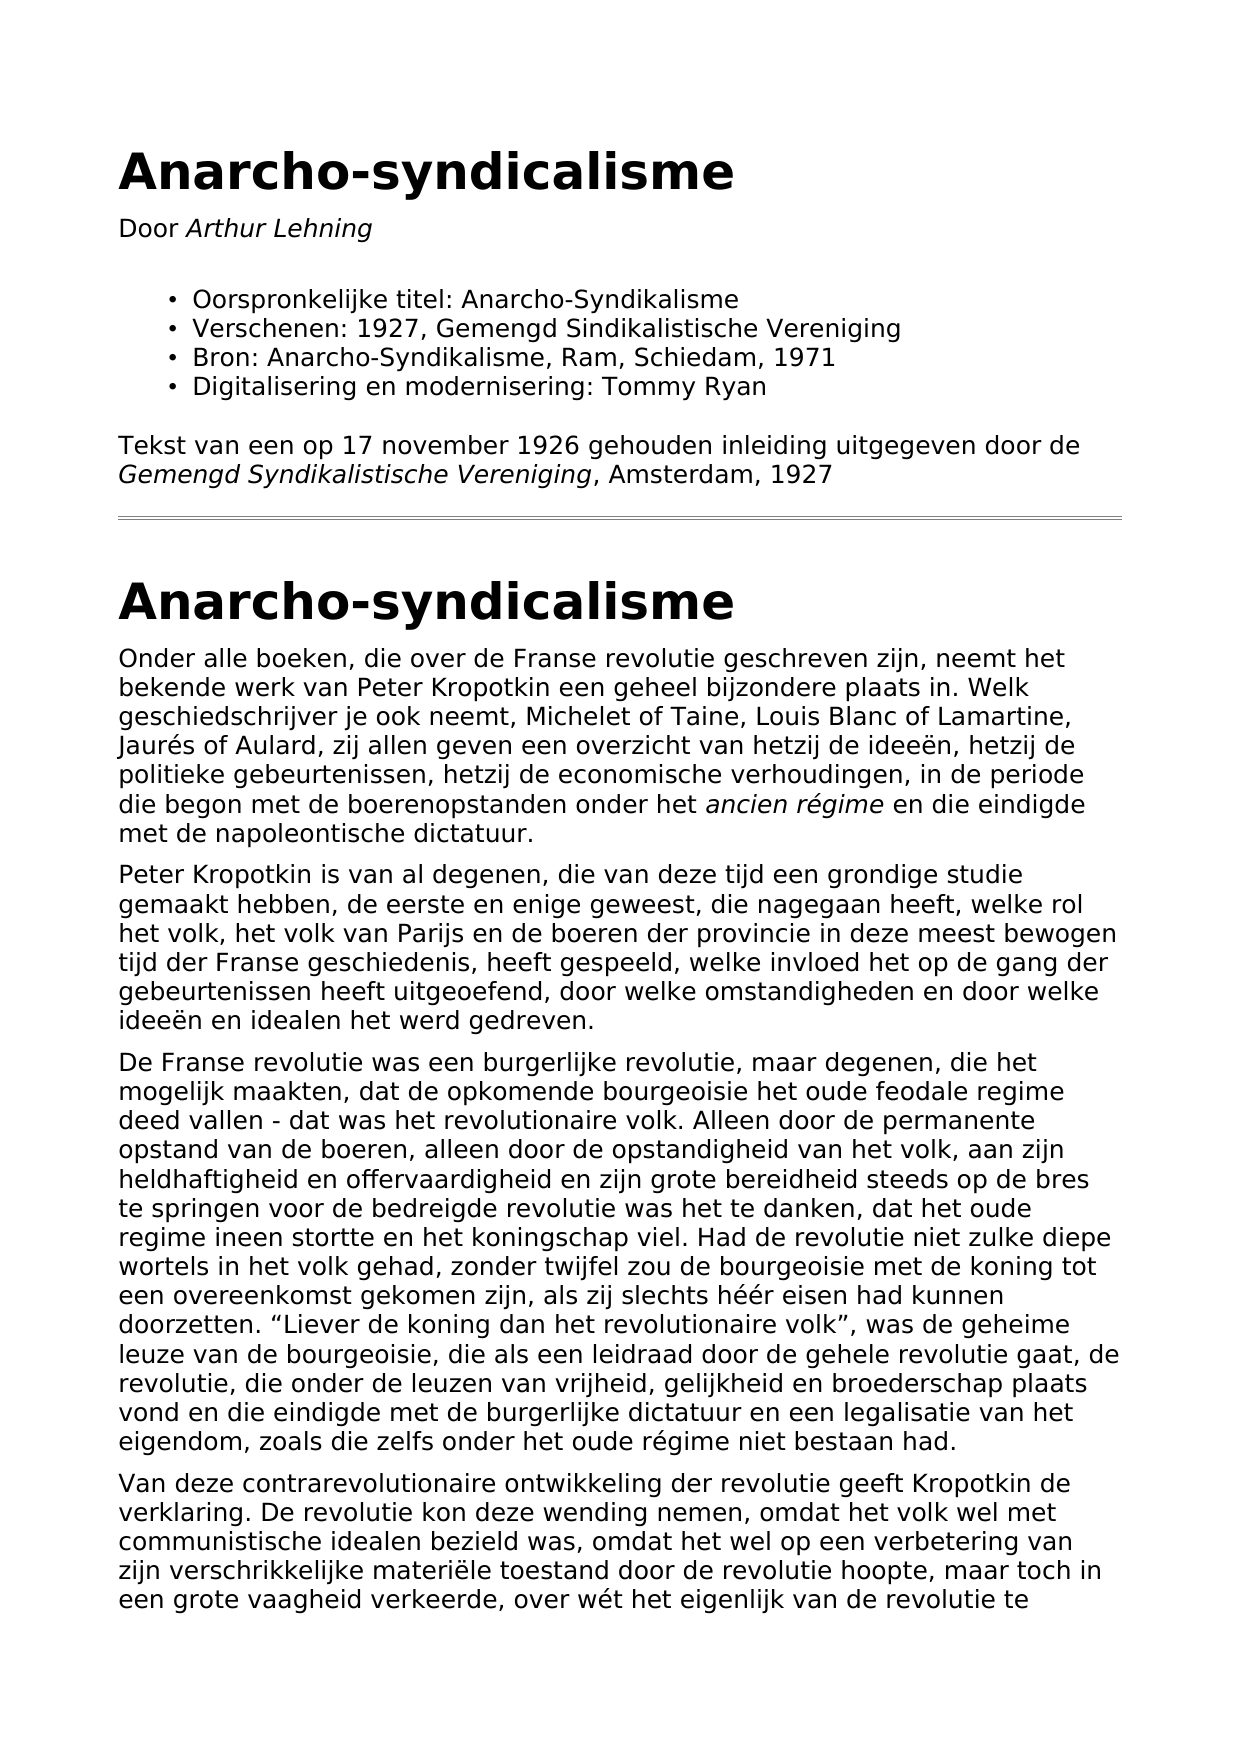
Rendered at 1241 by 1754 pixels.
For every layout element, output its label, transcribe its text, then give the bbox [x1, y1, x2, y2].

subtitle Anarcho-syndicalisme [118, 143, 1122, 201]
list Verschenen: 1927, Gemengd Sindikalistische Vereniging [177, 314, 1122, 343]
text Door Arthur Lehning [118, 214, 1122, 243]
list Oorspronkelijke titel: Anarcho-Syndikalisme [177, 285, 1122, 314]
list Bron: Anarcho-Syndikalisme, Ram, Schiedam, 1971 [177, 343, 1122, 372]
list Digitalisering en modernisering: Tommy Ryan [177, 372, 1122, 402]
subtitle Anarcho-syndicalisme [118, 573, 1122, 632]
text De Franse revolutie was een burgerlijke revolutie, maar degenen, die het mogelijk maakten, dat de opkomende bourgeoisie het oude feodale regime deed vallen - dat was het revolutionaire volk. Alleen door de permanente opstand van de boeren, alleen door de opstandigheid van het volk, aan zijn heldhaftigheid en offervaardigheid en zijn grote bereidheid steeds op de bres te springen voor de bedreigde revolutie was het te danken, dat het oude regime ineen stortte en het koningschap viel. Had de revolutie niet zulke diepe wortels in het volk gehad, zonder twijfel zou de bourgeoisie met de koning tot een overeenkomst gekomen zijn, als zij slechts héér eisen had kunnen doorzetten. “Liever de koning dan het revolutionaire volk”, was de geheime leuze van de bourgeoisie, die als een leidraad door de gehele revolutie gaat, de revolutie, die onder de leuzen van vrijheid, gelijkheid en broederschap plaats vond en die eindigde met de burgerlijke dictatuur en een legalisatie van het eigendom, zoals die zelfs onder het oude régime niet bestaan had. [118, 1048, 1122, 1457]
text Peter Kropotkin is van al degenen, die van deze tijd een grondige studie gemaakt hebben, de eerste en enige geweest, die nagegaan heeft, welke rol het volk, het volk van Parijs en de boeren der provincie in deze meest bewogen tijd der Franse geschiedenis, heeft gespeeld, welke invloed het op de gang der gebeurtenissen heeft uitgeoefend, door welke omstandigheden en door welke ideeën en idealen het werd gedreven. [118, 861, 1122, 1036]
text Van deze contrarevolutionaire ontwikkeling der revolutie geeft Kropotkin de verklaring. De revolutie kon deze wending nemen, omdat het volk wel met communistische idealen bezield was, omdat het wel op een verbetering van zijn verschrikkelijke materiële toestand door de revolutie hoopte, maar toch in een grote vaagheid verkeerde, over wét het eigenlijk van de revolutie te [118, 1469, 1122, 1615]
text Onder alle boeken, die over de Franse revolutie geschreven zijn, neemt het bekende werk van Peter Kropotkin een geheel bijzondere plaats in. Welk geschiedschrijver je ook neemt, Michelet of Taine, Louis Blanc of Lamartine, Jaurés of Aulard, zij allen geven een overzicht van hetzij de ideeën, hetzij de politieke gebeurtenissen, hetzij de economische verhoudingen, in de periode die begon met de boerenopstanden onder het ancien régime en die eindigde met de napoleontische dictatuur. [118, 644, 1122, 848]
text Tekst van een op 17 november 1926 gehouden inleiding uitgegeven door de Gemengd Syndikalistische Vereniging, Amsterdam, 1927 [118, 431, 1122, 489]
